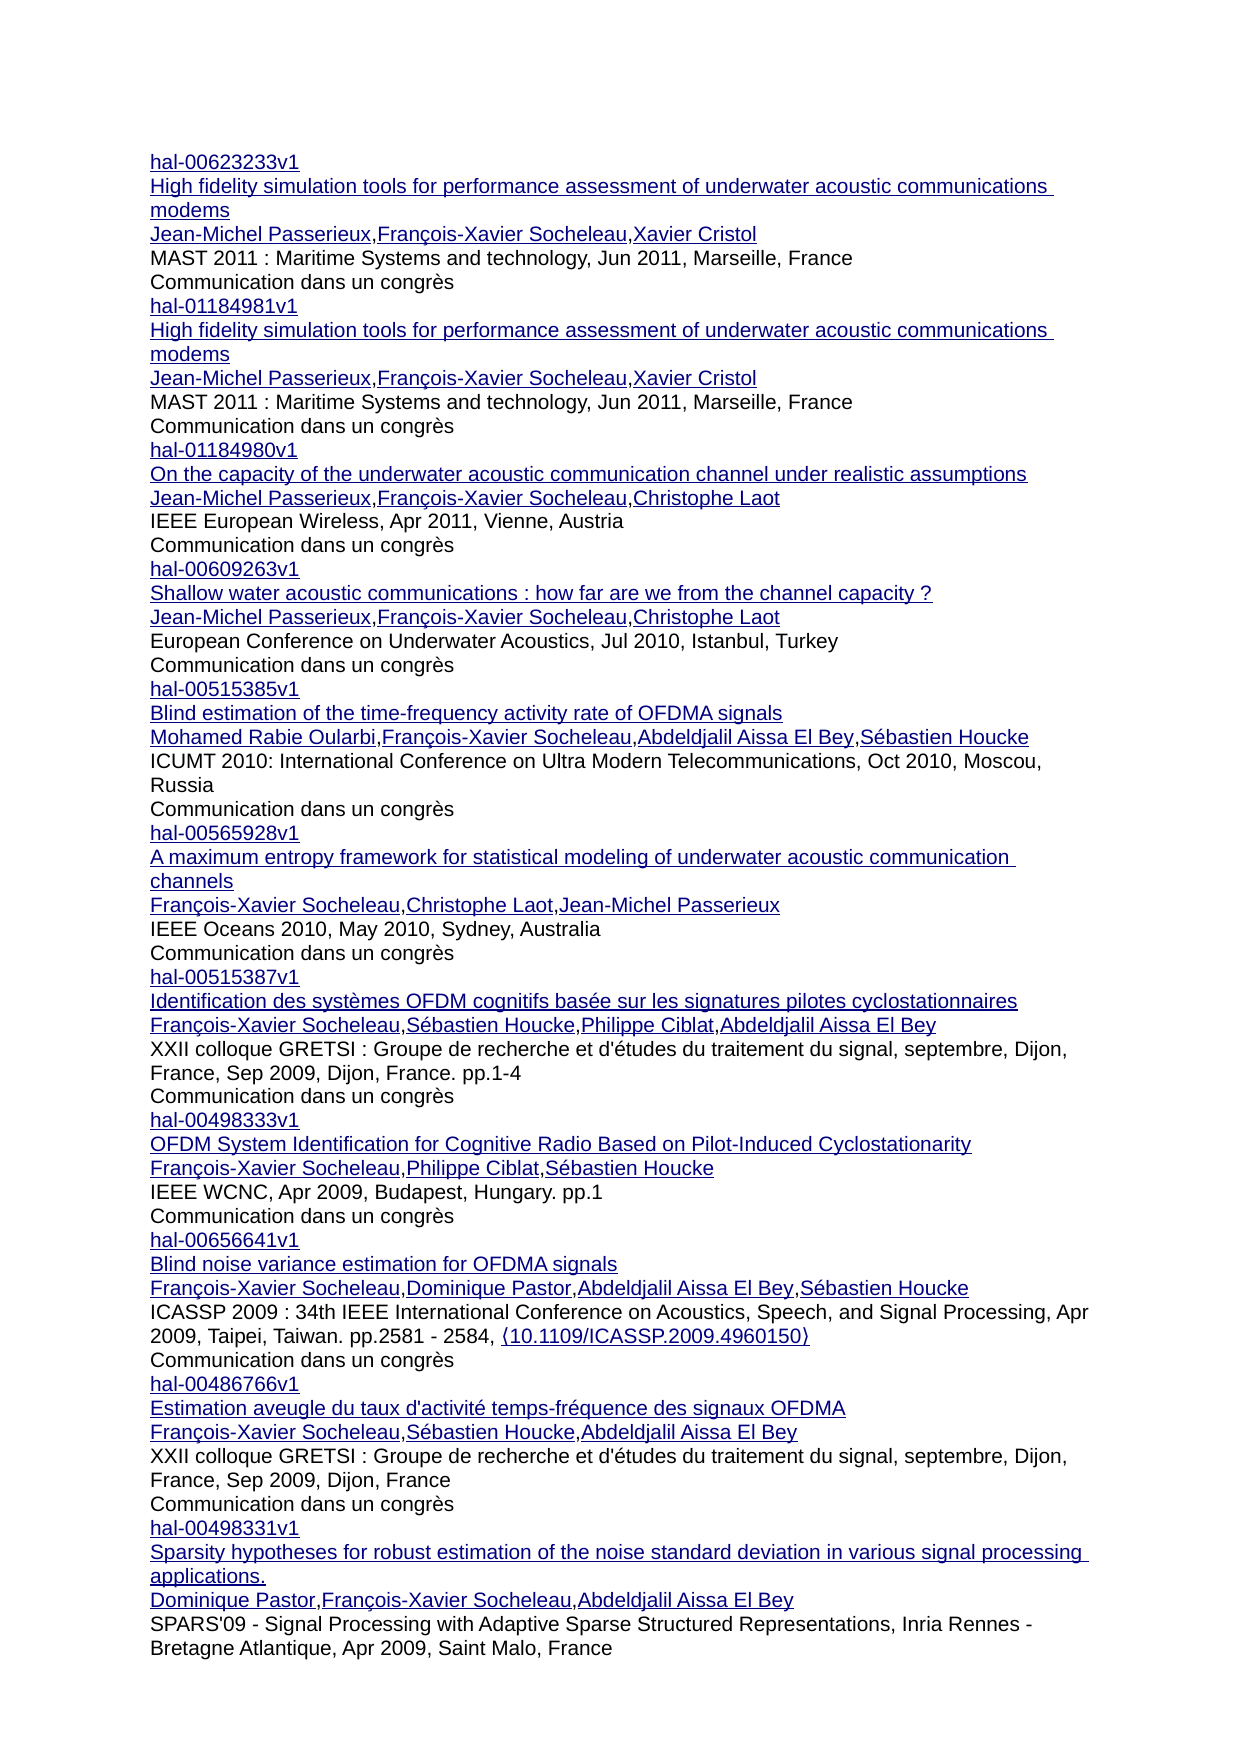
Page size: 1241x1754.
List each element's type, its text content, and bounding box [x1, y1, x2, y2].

table_cell On the capacity of the underwater acoustic communication channel under realistic assumptions Jean-Michel Passerieux,François-Xavier Socheleau,Christophe Laot IEEE European Wireless, Apr 2011, Vienne, Austria Communication dans un congrès hal-00609263v1 [150, 461, 1090, 581]
table_cell Blind estimation of the time-frequency activity rate of OFDMA signals Mohamed Rabie Oularbi,François-Xavier Socheleau,Abdeldjalil Aissa El Bey,Sébastien Houcke ICUMT 2010: International Conference on Ultra Modern Telecommunications, Oct 2010, Moscou, Russia Communication dans un congrès hal-00565928v1 [150, 701, 1090, 845]
table_cell Shallow water acoustic communications : how far are we from the channel capacity ? Jean-Michel Passerieux,François-Xavier Socheleau,Christophe Laot European Conference on Underwater Acoustics, Jul 2010, Istanbul, Turkey Communication dans un congrès hal-00515385v1 [150, 581, 1090, 701]
table_cell hal-00623233v1 [150, 150, 1090, 174]
table_cell Sparsity hypotheses for robust estimation of the noise standard deviation in various signal processing applications. Dominique Pastor,François-Xavier Socheleau,Abdeldjalil Aissa El Bey SPARS'09 - Signal Processing with Adaptive Sparse Structured Representations, Inria Rennes - Bretagne Atlantique, Apr 2009, Saint Malo, France [150, 1540, 1090, 1659]
table_cell A maximum entropy framework for statistical modeling of underwater acoustic communication channels François-Xavier Socheleau,Christophe Laot,Jean-Michel Passerieux IEEE Oceans 2010, May 2010, Sydney, Australia Communication dans un congrès hal-00515387v1 [150, 845, 1090, 988]
table_cell Estimation aveugle du taux d'activité temps-fréquence des signaux OFDMA François-Xavier Socheleau,Sébastien Houcke,Abdeldjalil Aissa El Bey XXII colloque GRETSI : Groupe de recherche et d'études du traitement du signal, septembre, Dijon, France, Sep 2009, Dijon, France Communication dans un congrès hal-00498331v1 [150, 1396, 1090, 1539]
table_cell OFDM System Identification for Cognitive Radio Based on Pilot-Induced Cyclostationarity François-Xavier Socheleau,Philippe Ciblat,Sébastien Houcke IEEE WCNC, Apr 2009, Budapest, Hungary. pp.1 Communication dans un congrès hal-00656641v1 [150, 1132, 1090, 1252]
table_cell Blind noise variance estimation for OFDMA signals François-Xavier Socheleau,Dominique Pastor,Abdeldjalil Aissa El Bey,Sébastien Houcke ICASSP 2009 : 34th IEEE International Conference on Acoustics, Speech, and Signal Processing, Apr 2009, Taipei, Taiwan. pp.2581 - 2584, ⟨10.1109/ICASSP.2009.4960150⟩ Communication dans un congrès hal-00486766v1 [150, 1252, 1090, 1396]
table_cell Identification des systèmes OFDM cognitifs basée sur les signatures pilotes cyclostationnaires François-Xavier Socheleau,Sébastien Houcke,Philippe Ciblat,Abdeldjalil Aissa El Bey XXII colloque GRETSI : Groupe de recherche et d'études du traitement du signal, septembre, Dijon, France, Sep 2009, Dijon, France. pp.1-4 Communication dans un congrès hal-00498333v1 [150, 989, 1090, 1132]
table_cell High fidelity simulation tools for performance assessment of underwater acoustic communications modems Jean-Michel Passerieux,François-Xavier Socheleau,Xavier Cristol MAST 2011 : Maritime Systems and technology, Jun 2011, Marseille, France Communication dans un congrès hal-01184981v1 [150, 174, 1090, 318]
table_cell High fidelity simulation tools for performance assessment of underwater acoustic communications modems Jean-Michel Passerieux,François-Xavier Socheleau,Xavier Cristol MAST 2011 : Maritime Systems and technology, Jun 2011, Marseille, France Communication dans un congrès hal-01184980v1 [150, 318, 1090, 461]
